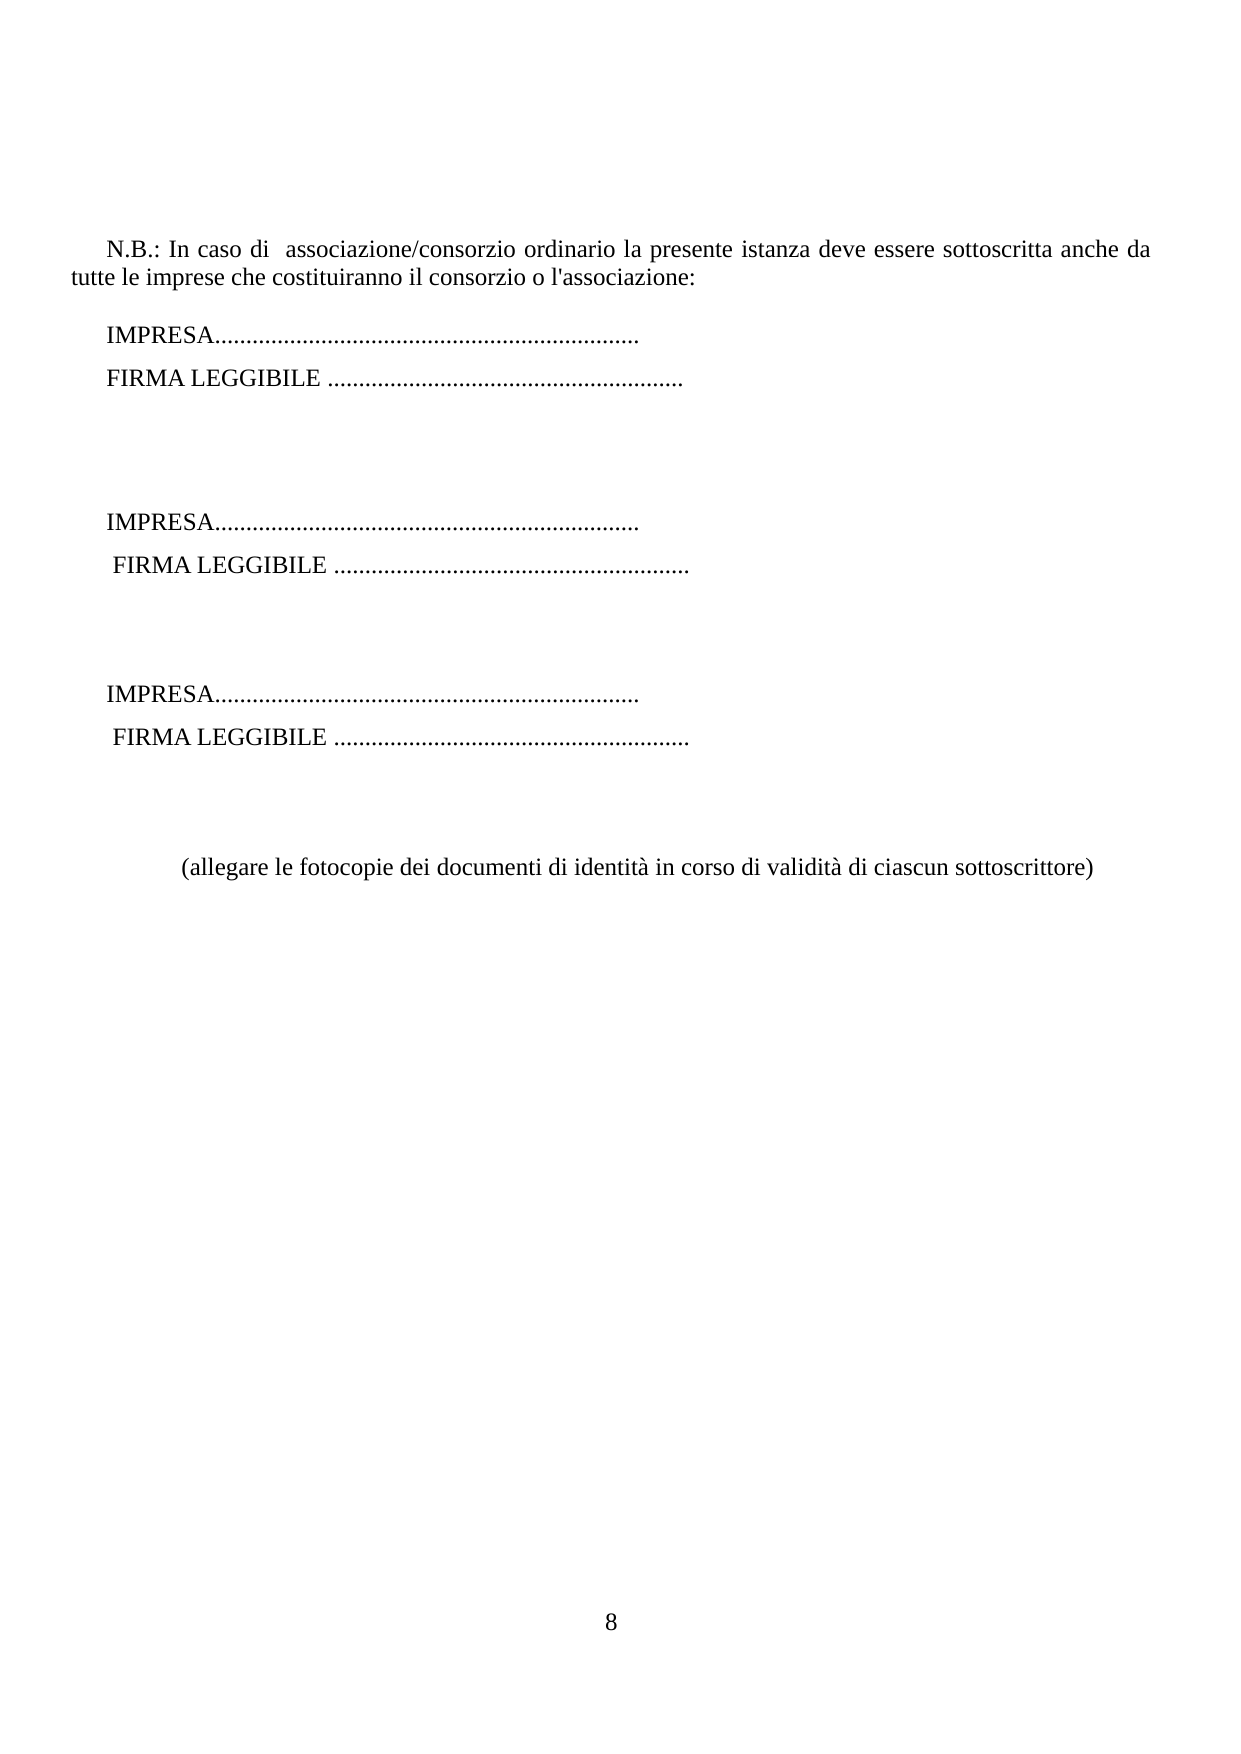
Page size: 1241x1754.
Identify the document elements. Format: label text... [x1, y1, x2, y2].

list IMPRESA.................................................................... [71, 320, 1152, 349]
list FIRMA LEGGIBILE ......................................................... [71, 550, 1152, 579]
list IMPRESA.................................................................... [71, 507, 1152, 536]
list IMPRESA.................................................................... [71, 679, 1152, 708]
list N.B.: In caso di associazione/consorzio ordinario la presente istanza deve essere sottoscritta anche da tutte le imprese che costituiranno il consorzio o l'associazione: [71, 234, 1152, 291]
list (allegare le fotocopie dei documenti di identità in corso di validità di ciascun sottoscrittore) [71, 852, 1152, 881]
list FIRMA LEGGIBILE ......................................................... [71, 722, 1152, 751]
list FIRMA LEGGIBILE ......................................................... [71, 363, 1152, 392]
